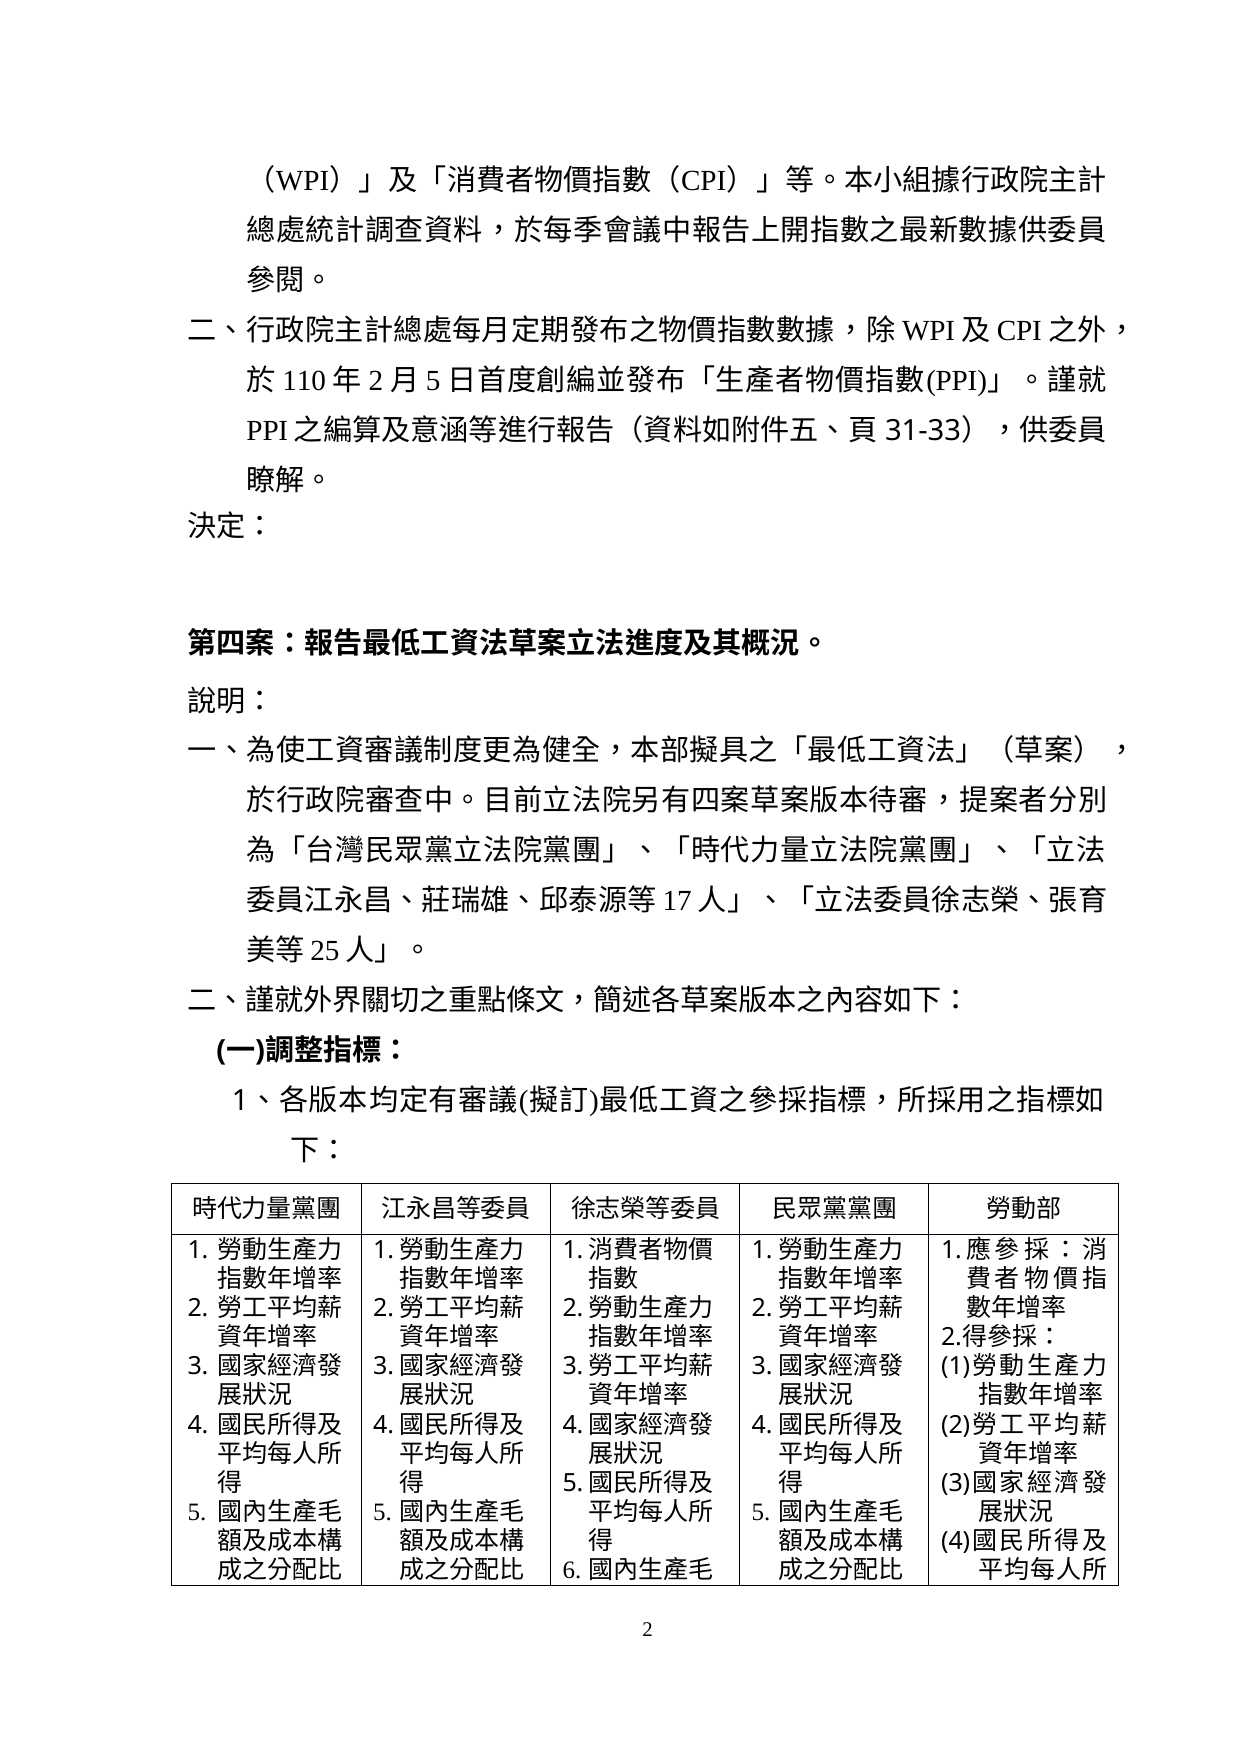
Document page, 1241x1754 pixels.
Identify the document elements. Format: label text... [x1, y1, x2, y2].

text 第四案：報告最低工資法草案立法進度及其概況。 [187, 617, 1107, 662]
text (一)調整指標： [187, 1021, 1107, 1071]
table_header 徐志榮等委員 [551, 1184, 739, 1234]
table_cell 勞動生產力指數年增率 勞工平均薪資年增率 國家經濟發展狀況 國民所得及平均每人所得 國內生產毛額及成本構成之分配比率 躉購物價及民生物價變動狀況 各業產業發展情形及就業狀況 各業勞工工資 家庭收支狀況 最低生活費 租金年增率等住宿成本 [172, 1235, 361, 1585]
text 一、為使工資審議制度更為健全，本部擬具之「最低工資法」（草案），於行政院審查中。目前立法院另有四案草案版本待審，提案者分別為「台灣民眾黨立法院黨團」、「時代力量立法院黨團」、「立法委員江永昌、莊瑞雄、邱泰源等17人」、「立法委員徐志榮、張育美等25人」。 [187, 721, 1107, 971]
table_cell 勞動生產力指數年增率 勞工平均薪資年增率 國家經濟發展狀況 國民所得及平均每人所得 國內生產毛額及成本構成之分配比率 躉售物價及民生物價變動狀況 各業產業發展情形及就業狀況 各業勞工工資 家庭收支調查統計 最低生活費 租金年增率等住宿成本 就業扶養比 [740, 1235, 928, 1585]
text 決定： [187, 500, 1107, 546]
table_cell 消費者物價指數 勞動生產力指數年增率 勞工平均薪資年增率 國家經濟發展狀況 國民所得及平均每人所得 國內生產毛額及成本構成之分配比率 躉售物價指數 各業產業發展情形及就業狀況 各業勞工工資 家庭收支調查統計 最低生活費 租金年增率等住宿成本 [551, 1235, 739, 1585]
table_cell 1.應參採：消費者物價指數年增率 2.得參採： (1)勞動生產力指數年增率 (2)勞工平均薪資年增率 (3)國家經濟發展狀況 (4)國民所得及平均每人所 [929, 1235, 1118, 1585]
text 1、各版本均定有審議(擬訂)最低工資之參採指標，所採用之指標如下： [232, 1071, 1107, 1171]
table_header 時代力量黨團 [172, 1184, 361, 1234]
text 二、謹就外界關切之重點條文，簡述各草案版本之內容如下： [187, 971, 1107, 1021]
text 二、行政院主計總處每月定期發布之物價指數數據，除WPI及CPI之外，於110年2月5日首度創編並發布「生產者物價指數(PPI)」。謹就PPI之編算及意涵等進行報告（資料如附件五、頁31-33），供委員瞭解。 [187, 300, 1107, 500]
text 說明： [187, 675, 1107, 721]
table_header 勞動部 [929, 1184, 1118, 1234]
text （WPI）」及「消費者物價指數（CPI）」等。本小組據行政院主計總處統計調查資料，於每季會議中報告上開指數之最新數據供委員參閱。 [187, 150, 1107, 300]
table_cell 勞動生產力指數年增率 勞工平均薪資年增率 國家經濟發展狀況 國民所得及平均每人所得 國內生產毛額及成本構成之分配比率 躉售物價及民生物價變動狀況 各業產業發展情形及就業狀況 各業勞工工資 家庭收支狀況 最低生活費 消費者物價指數年增率 就業扶養比；家戶扶養比 [362, 1235, 550, 1585]
table_header 民眾黨黨團 [740, 1184, 928, 1234]
table_header 江永昌等委員 [362, 1184, 550, 1234]
